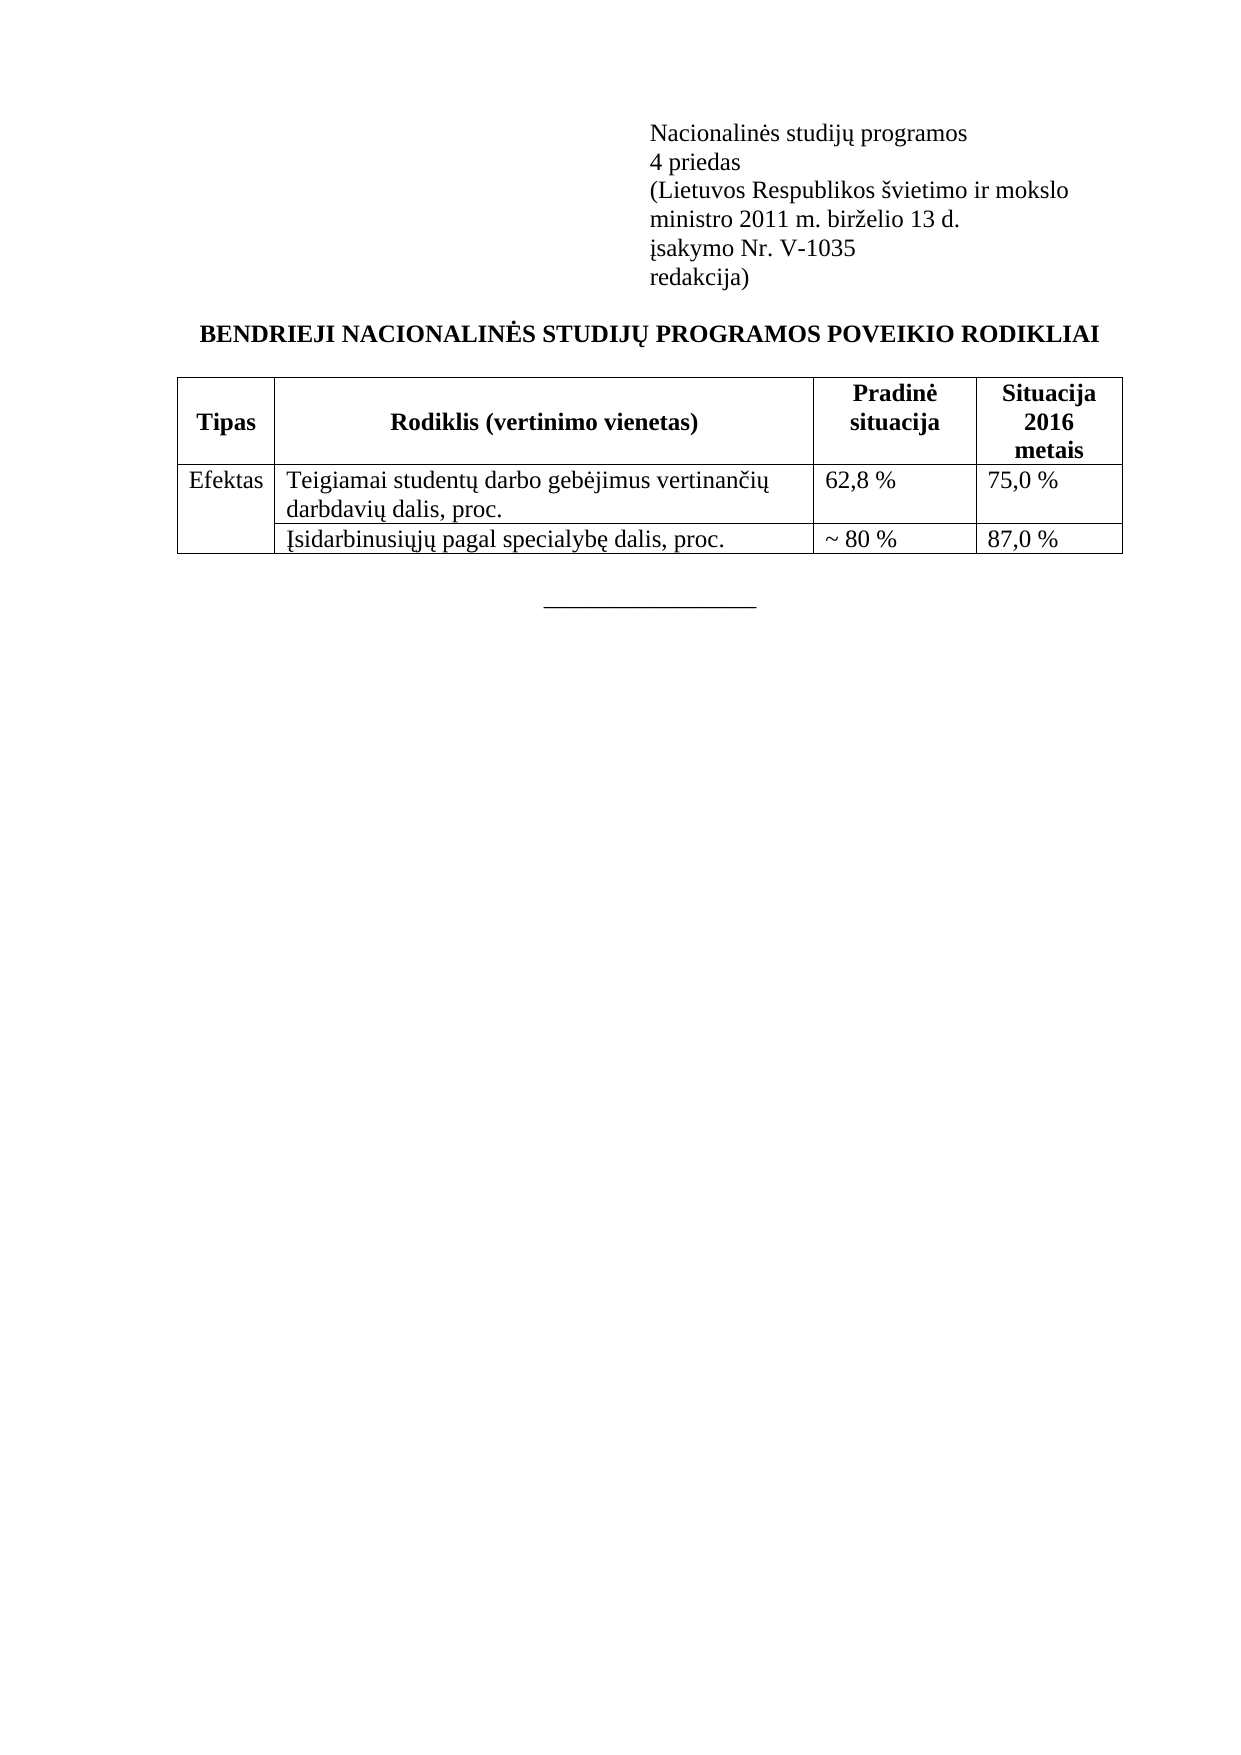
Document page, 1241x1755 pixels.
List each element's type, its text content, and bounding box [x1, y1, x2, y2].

table_header Pradinė situacija [814, 378, 976, 464]
table_cell 87,0 % [977, 524, 1122, 552]
text 4 priedas [649, 147, 1122, 176]
table_cell Įsidarbinusiųjų pagal specialybę dalis, proc. [275, 524, 813, 552]
text _________________ [177, 582, 1122, 611]
table_header Situacija 2016 metais [977, 378, 1122, 464]
table_header Tipas [178, 378, 274, 464]
table_cell ~ 80 % [814, 524, 976, 552]
text įsakymo Nr. V-1035 [649, 233, 1122, 262]
text (Lietuvos Respublikos švietimo ir mokslo ministro 2011 m. birželio 13 d. [649, 176, 1122, 233]
text Nacionalinės studijų programos [649, 118, 1122, 147]
table_cell 62,8 % [814, 465, 976, 523]
table_header Rodiklis (vertinimo vienetas) [275, 378, 813, 464]
table_cell Efektas [178, 465, 274, 552]
table_cell Teigiamai studentų darbo gebėjimus vertinančių darbdavių dalis, proc. [275, 465, 813, 523]
table_cell 75,0 % [977, 465, 1122, 523]
text redakcija) [649, 262, 1122, 291]
text BENDRIEJI NACIONALINĖS STUDIJŲ PROGRAMOS POVEIKIO RODIKLIAI [177, 319, 1122, 348]
